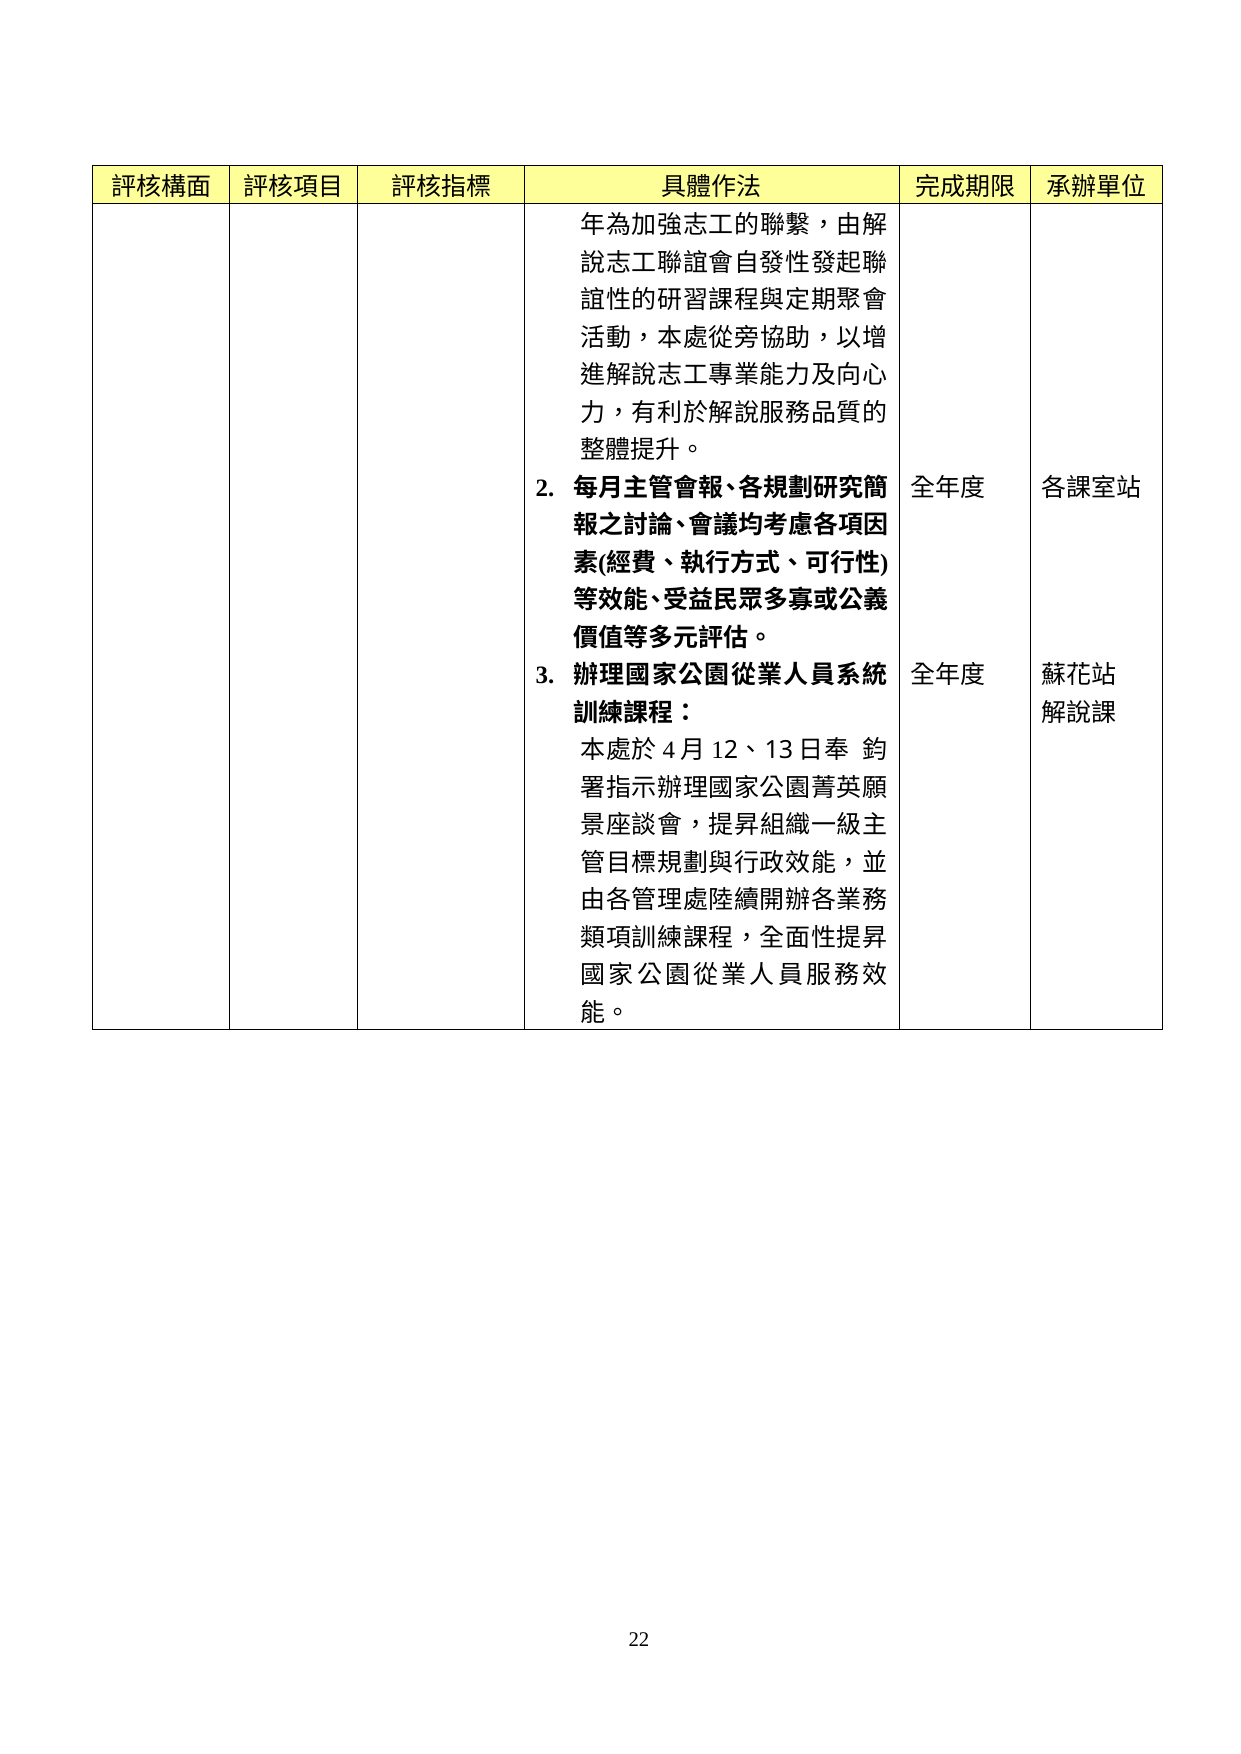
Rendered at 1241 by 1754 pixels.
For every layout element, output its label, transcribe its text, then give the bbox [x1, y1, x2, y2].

table_header 具體作法 [525, 166, 899, 203]
table_cell [230, 204, 357, 1029]
table_cell [93, 204, 229, 1029]
table_cell 全年度 全年度 [900, 204, 1030, 1029]
table_cell [358, 204, 524, 1029]
table_cell 各課室站 蘇花站 解說課 [1031, 204, 1162, 1029]
table_header 評核構面 [93, 166, 229, 203]
table_header 完成期限 [900, 166, 1030, 203]
table_cell 年為加強志工的聯繫，由解說志工聯誼會自發性發起聯誼性的研習課程與定期聚會活動，本處從旁協助，以增進解說志工專業能力及向心力，有利於解說服務品質的整體提升。 每月主管會報、各規劃研究簡報之討論、會議均考慮各項因素(經費、執行方式、可行性)等效能、受益民眾多寡或公義價值等多元評估。 辦理國家公園從業人員系統訓練課程： 本處於4月12、13日奉 鈞署指示辦理國家公園菁英願景座談會，提昇組織一級主管目標規劃與行政效能，並由各管理處陸續開辦各業務類項訓練課程，全面性提昇國家公園從業人員服務效能。 [525, 204, 899, 1029]
table_header 評核項目 [230, 166, 357, 203]
table_header 承辦單位 [1031, 166, 1162, 203]
table_header 評核指標 [358, 166, 524, 203]
